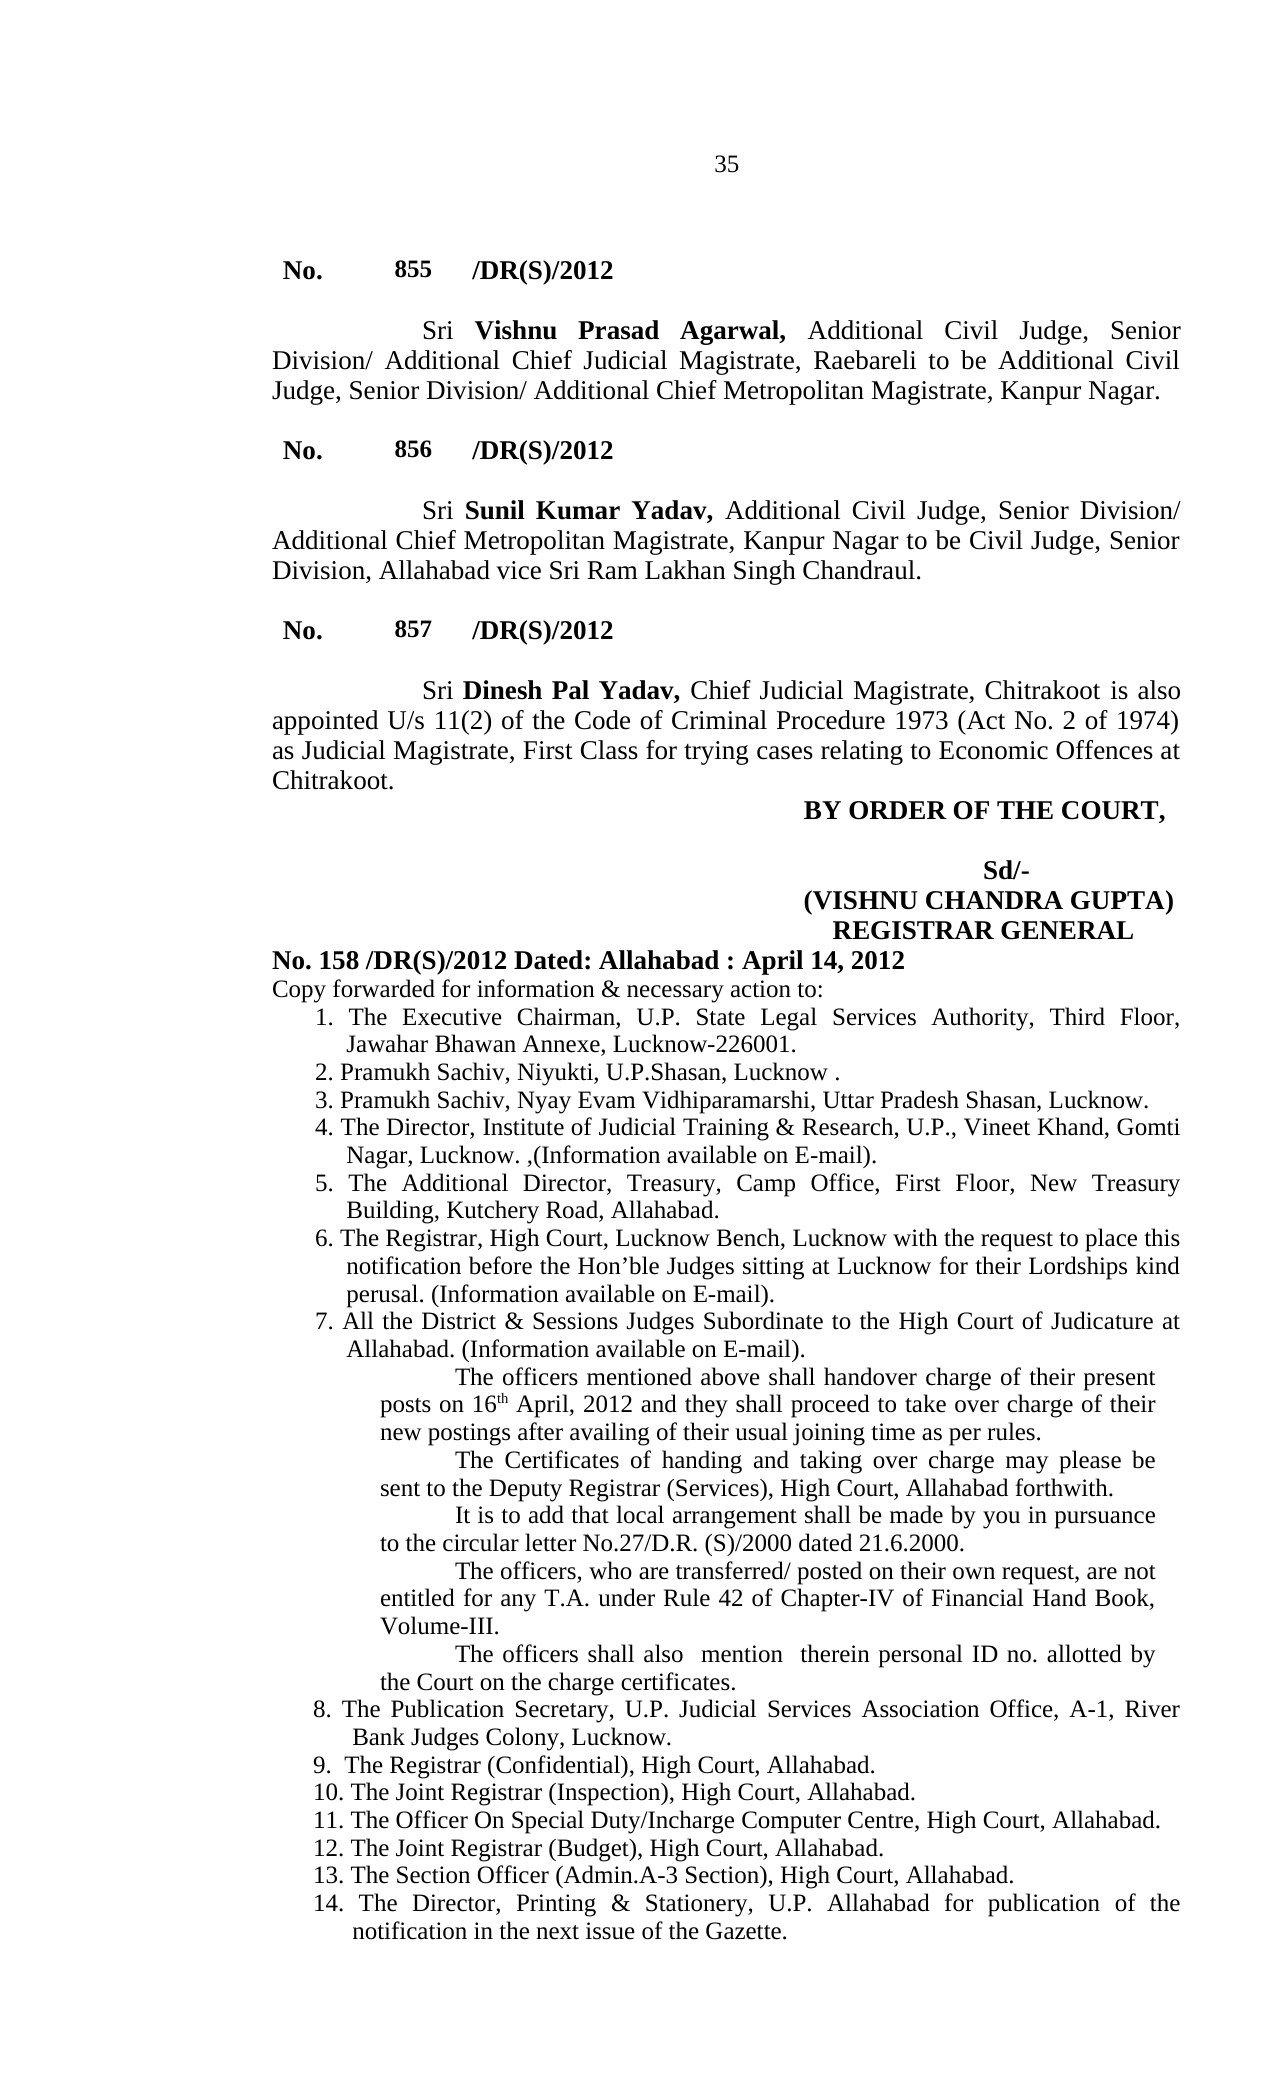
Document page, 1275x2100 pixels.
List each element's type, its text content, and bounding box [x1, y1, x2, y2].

list The Officer On Special Duty/Incharge Computer Centre, High Court, Allahabad. [313, 1806, 1181, 1834]
table_header /DR(S)/2012 [461, 435, 641, 465]
text It is to add that local arrangement shall be made by you in pursuance to the circular letter No.27/D.R. (S)/2000 dated 21.6.2000. [380, 1501, 1156, 1557]
text Sri Dinesh Pal Yadav, Chief Judicial Magistrate, Chitrakoot is also appointed U/s 11(2) of the Code of Criminal Procedure 1973 (Act No. 2 of 1974) as Judicial Magistrate, First Class for trying cases relating to Economic Offences at Chitrakoot. [272, 675, 1181, 795]
list The Registrar, High Court, Lucknow Bench, Lucknow with the request to place this notification before the Hon’ble Judges sitting at Lucknow for their Lordships kind perusal. (Information available on E-mail). [315, 1224, 1181, 1307]
subtitle No. 158 /DR(S)/2012 Dated: Allahabad : April 14, 2012 [272, 945, 1181, 975]
table_header [346, 615, 461, 645]
table_header /DR(S)/2012 [461, 255, 641, 285]
list The Section Officer (Admin.A-3 Section), High Court, Allahabad. [313, 1862, 1181, 1889]
text (VISHNU CHANDRA GUPTA) [272, 885, 1183, 915]
text The officers shall also mention therein personal ID no. allotted by the Court on the charge certificates. [380, 1640, 1156, 1695]
table_header No. [271, 255, 346, 285]
table_header [346, 435, 461, 465]
list The Director, Printing & Stationery, U.P. Allahabad for publication of the notification in the next issue of the Gazette. [313, 1889, 1181, 1945]
text Sri Sunil Kumar Yadav, Additional Civil Judge, Senior Division/ Additional Chief Metropolitan Magistrate, Kanpur Nagar to be Civil Judge, Senior Division, Allahabad vice Sri Ram Lakhan Singh Chandraul. [272, 495, 1181, 585]
list The Director, Institute of Judicial Training & Research, U.P., Vineet Khand, Gomti Nagar, Lucknow. ,(Information available on E-mail). [315, 1113, 1181, 1169]
list The Joint Registrar (Budget), High Court, Allahabad. [313, 1834, 1181, 1862]
table_header No. [271, 615, 346, 645]
text Sd/- [272, 855, 1183, 885]
list Pramukh Sachiv, Nyay Evam Vidhiparamarshi, Uttar Pradesh Shasan, Lucknow. [315, 1086, 1181, 1113]
text Copy forwarded for information & necessary action to: [272, 975, 1181, 1003]
text The officers mentioned above shall handover charge of their present posts on 16th April, 2012 and they shall proceed to take over charge of their new postings after availing of their usual joining time as per rules. [380, 1363, 1156, 1446]
text REGISTRAR GENERAL [272, 915, 1183, 945]
list All the District & Sessions Judges Subordinate to the High Court of Judicature at Allahabad. (Information available on E-mail). [315, 1307, 1181, 1363]
table_header [346, 255, 461, 285]
text BY ORDER OF THE COURT, [722, 795, 1181, 825]
list The Registrar (Confidential), High Court, Allahabad. [313, 1751, 1181, 1778]
list The Additional Director, Treasury, Camp Office, First Floor, New Treasury Building, Kutchery Road, Allahabad. [315, 1169, 1181, 1224]
text Sri Vishnu Prasad Agarwal, Additional Civil Judge, Senior Division/ Additional Chief Judicial Magistrate, Raebareli to be Additional Civil Judge, Senior Division/ Additional Chief Metropolitan Magistrate, Kanpur Nagar. [272, 315, 1181, 405]
list Pramukh Sachiv, Niyukti, U.P.Shasan, Lucknow . [315, 1058, 1181, 1086]
list The Executive Chairman, U.P. State Legal Services Authority, Third Floor, Jawahar Bhawan Annexe, Lucknow-226001. [315, 1003, 1181, 1058]
list The Publication Secretary, U.P. Judicial Services Association Office, A-1, River Bank Judges Colony, Lucknow. [313, 1695, 1181, 1751]
table_header /DR(S)/2012 [461, 615, 641, 645]
table_header No. [271, 435, 346, 465]
text The officers, who are transferred/ posted on their own request, are not entitled for any T.A. under Rule 42 of Chapter-IV of Financial Hand Book, Volume-III. [380, 1557, 1156, 1640]
list The Joint Registrar (Inspection), High Court, Allahabad. [313, 1778, 1181, 1806]
text The Certificates of handing and taking over charge may please be sent to the Deputy Registrar (Services), High Court, Allahabad forthwith. [380, 1446, 1156, 1501]
